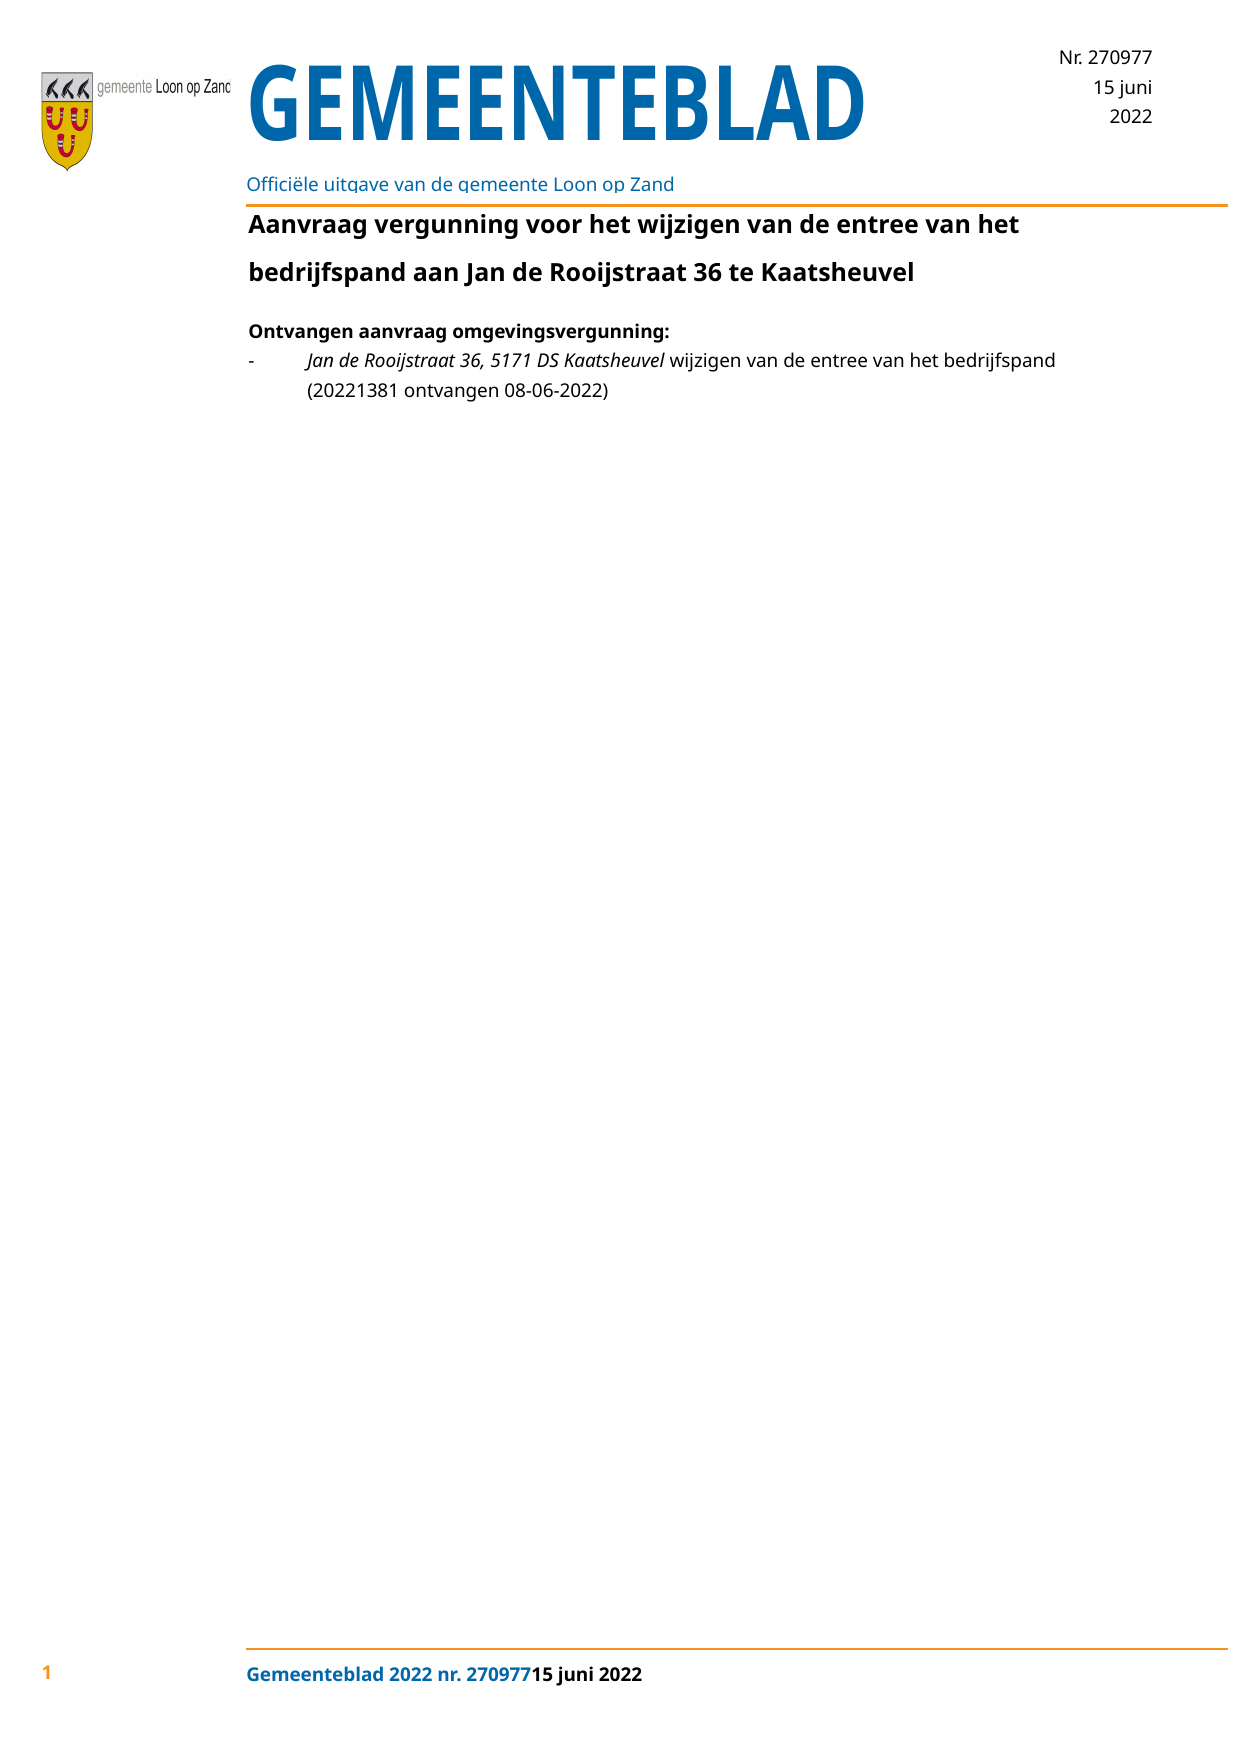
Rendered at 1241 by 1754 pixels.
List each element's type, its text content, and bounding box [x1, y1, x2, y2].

list Jan de Rooijstraat 36, 5171 DS Kaatsheuvel wijzigen van de entree van het bedrijfspand (20221381 ontvangen 08-06-2022) [248, 347, 1152, 403]
text Ontvangen aanvraag omgevingsvergunning: [248, 318, 1152, 344]
picture [41, 47, 231, 172]
text Aanvraag vergunning voor het wijzigen van de entree van het bedrijfspand aan Jan de Rooijstraat 36 te Kaatsheuvel [248, 207, 1152, 288]
